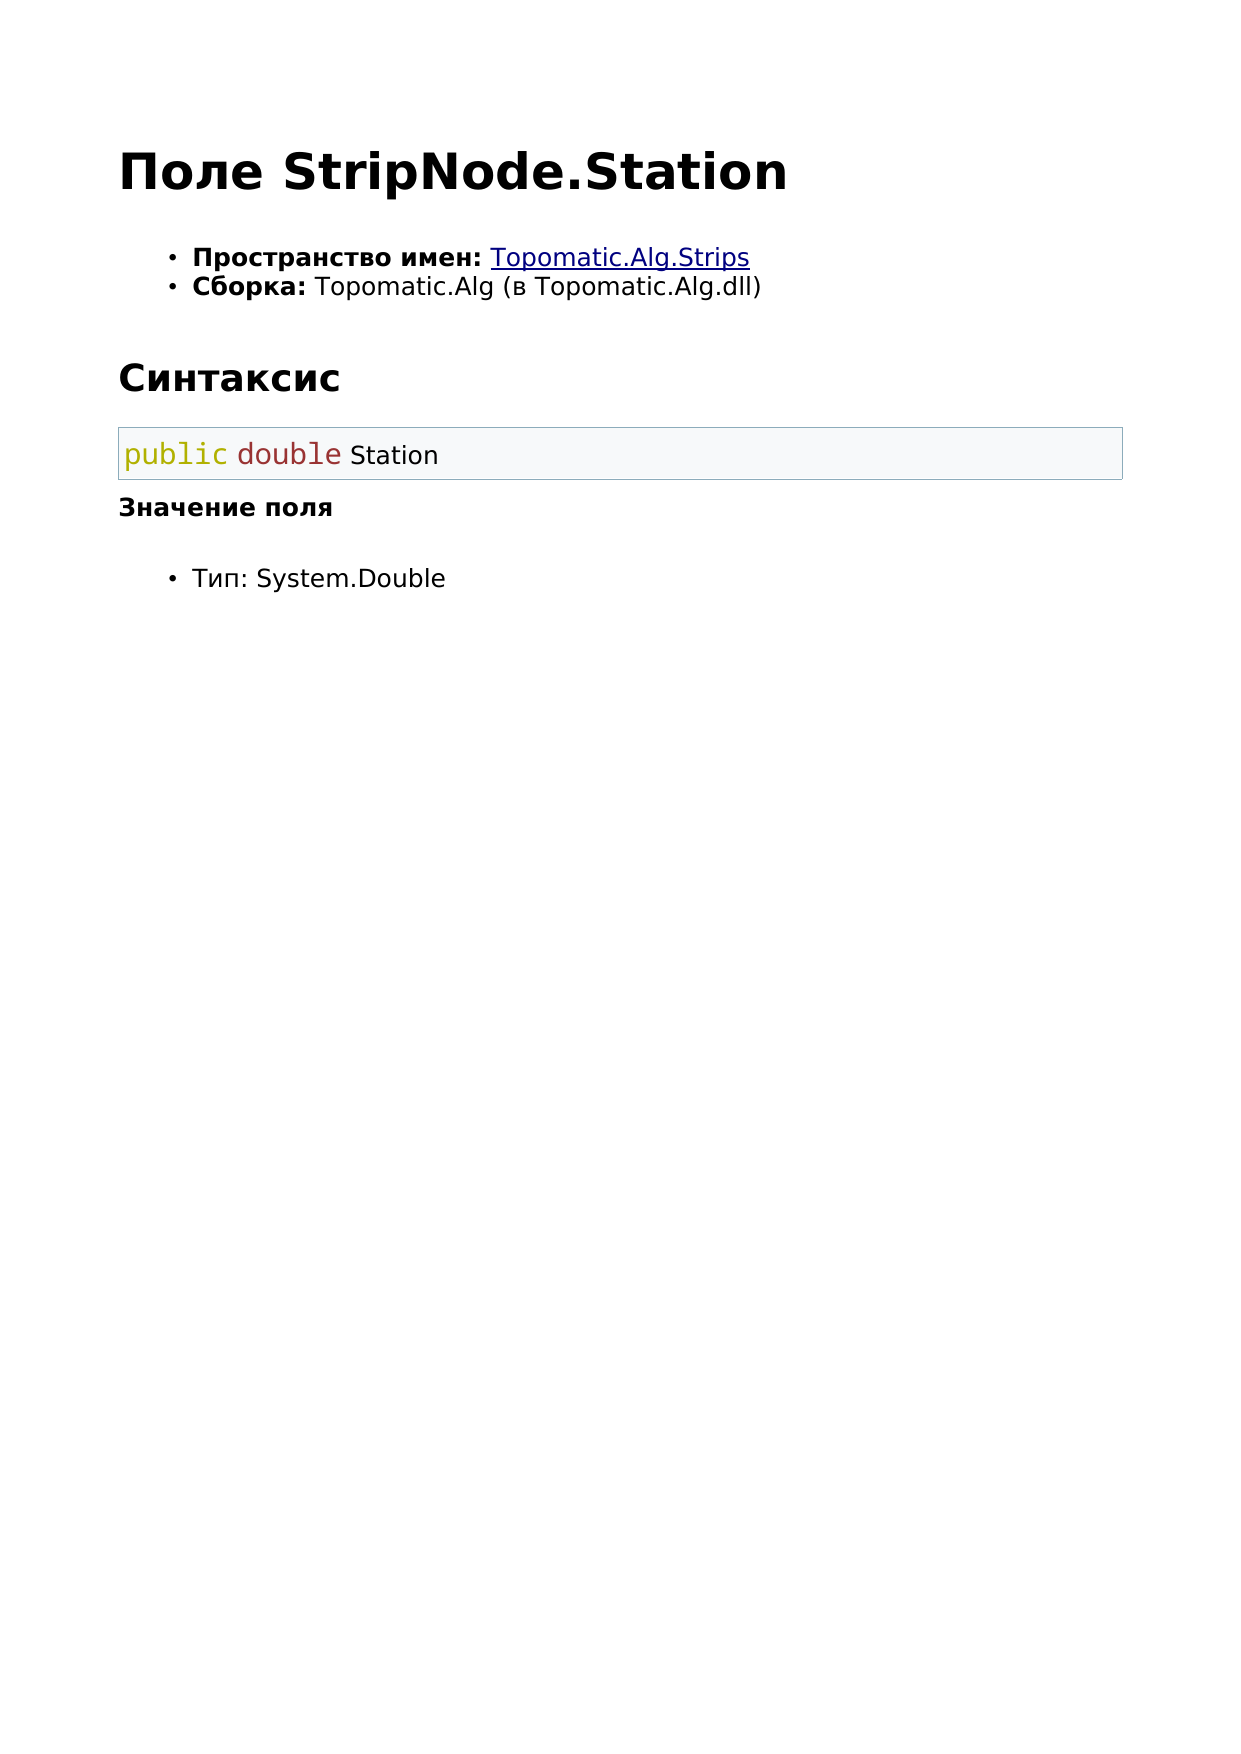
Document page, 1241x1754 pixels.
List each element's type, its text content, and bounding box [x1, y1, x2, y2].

subtitle Поле StripNode.Station [118, 143, 1122, 201]
table_header public double Station [119, 428, 1122, 478]
list Тип: System.Double [177, 564, 1122, 594]
subtitle Синтаксис [118, 356, 1122, 400]
text Значение поля [118, 493, 1122, 523]
list Пространство имен: Topomatic.Alg.Strips [177, 243, 1122, 272]
list Сборка: Topomatic.Alg (в Topomatic.Alg.dll) [177, 272, 1122, 302]
